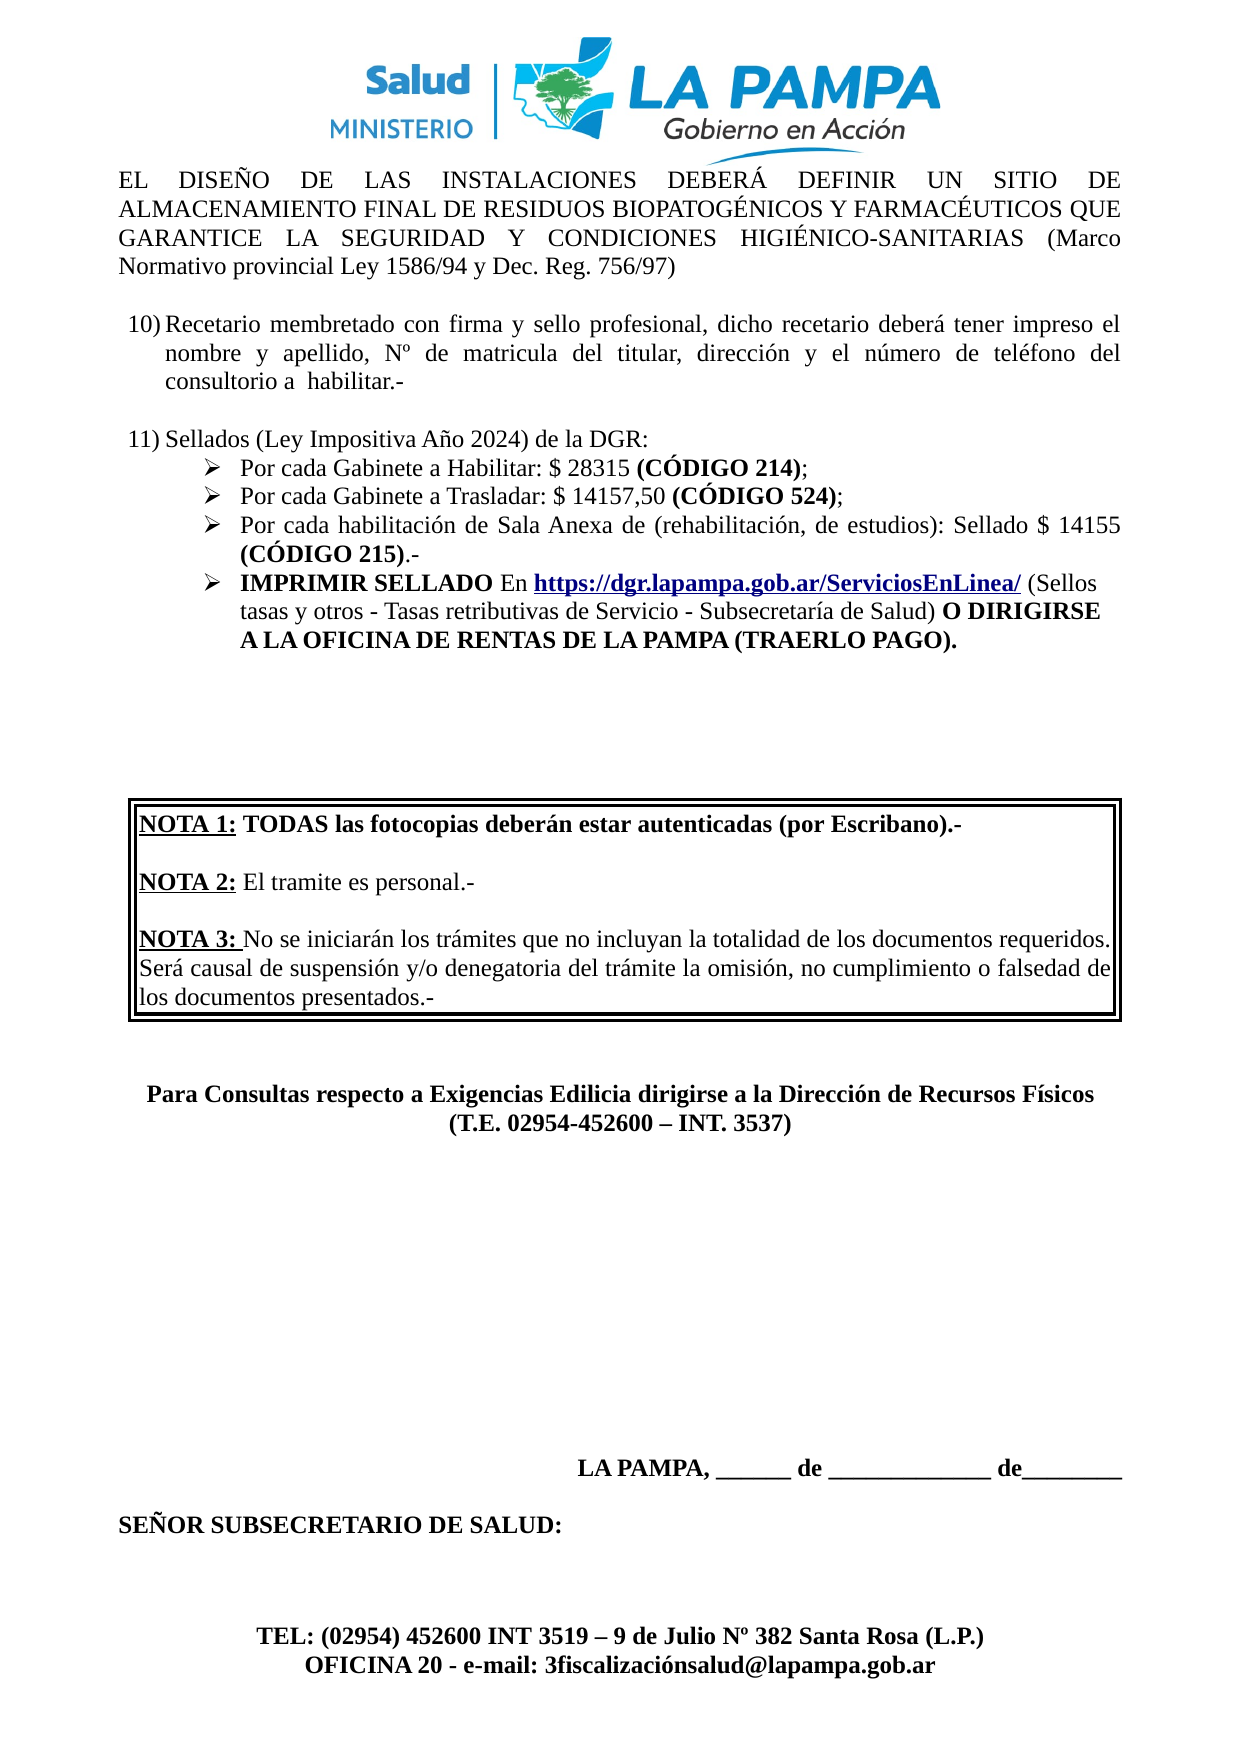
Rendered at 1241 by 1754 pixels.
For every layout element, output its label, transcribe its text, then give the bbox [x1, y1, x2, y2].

list Recetario membretado con firma y sello profesional, dicho recetario deberá tener impreso el nombre y apellido, Nº de matricula del titular, dirección y el número de teléfono del consultorio a habilitar.- [127, 309, 1122, 395]
text NOTA 1: TODAS las fotocopias deberán estar autenticadas (por Escribano).- [131, 801, 1119, 838]
list Por cada Gabinete a Trasladar: $ 14157,50 (CÓDIGO 524); [202, 481, 1122, 510]
text EL DISEÑO DE LAS INSTALACIONES DEBERÁ DEFINIR UN SITIO DE ALMACENAMIENTO FINAL DE RESIDUOS BIOPATOGÉNICOS Y FARMACÉUTICOS QUE GARANTICE LA SEGURIDAD Y CONDICIONES HIGIÉNICO-SANITARIAS (Marco Normativo provincial Ley 1586/94 y Dec. Reg. 756/97) [118, 139, 1122, 280]
list Por cada habilitación de Sala Anexa de (rehabilitación, de estudios): Sellado $ 14155 (CÓDIGO 215).- [202, 510, 1122, 568]
list IMPRIMIR SELLADO En https://dgr.lapampa.gob.ar/ServiciosEnLinea/ (Sellos tasas y otros - Tasas retributivas de Servicio - Subsecretaría de Salud) O DIRIGIRSE A LA OFICINA DE RENTAS DE LA PAMPA (TRAERLO PAGO). [202, 568, 1122, 654]
list Sellados (Ley Impositiva Año 2024) de la DGR: [127, 424, 1122, 453]
text NOTA 3: No se iniciarán los trámites que no incluyan la totalidad de los documentos requeridos. Será causal de suspensión y/o denegatoria del trámite la omisión, no cumplimiento o falsedad de los documentos presentados.- [131, 913, 1119, 1019]
text LA PAMPA, ______ de _____________ de________ [118, 1453, 1122, 1482]
text NOTA 2: El tramite es personal.- [137, 855, 1113, 895]
text Para Consultas respecto a Exigencias Edilicia dirigirse a la Dirección de Recursos Físicos (T.E. 02954-452600 – INT. 3537) [118, 1079, 1122, 1137]
list Por cada Gabinete a Habilitar: $ 28315 (CÓDIGO 214); [202, 453, 1122, 481]
text SEÑOR SUBSECRETARIO DE SALUD: [118, 1511, 1122, 1539]
